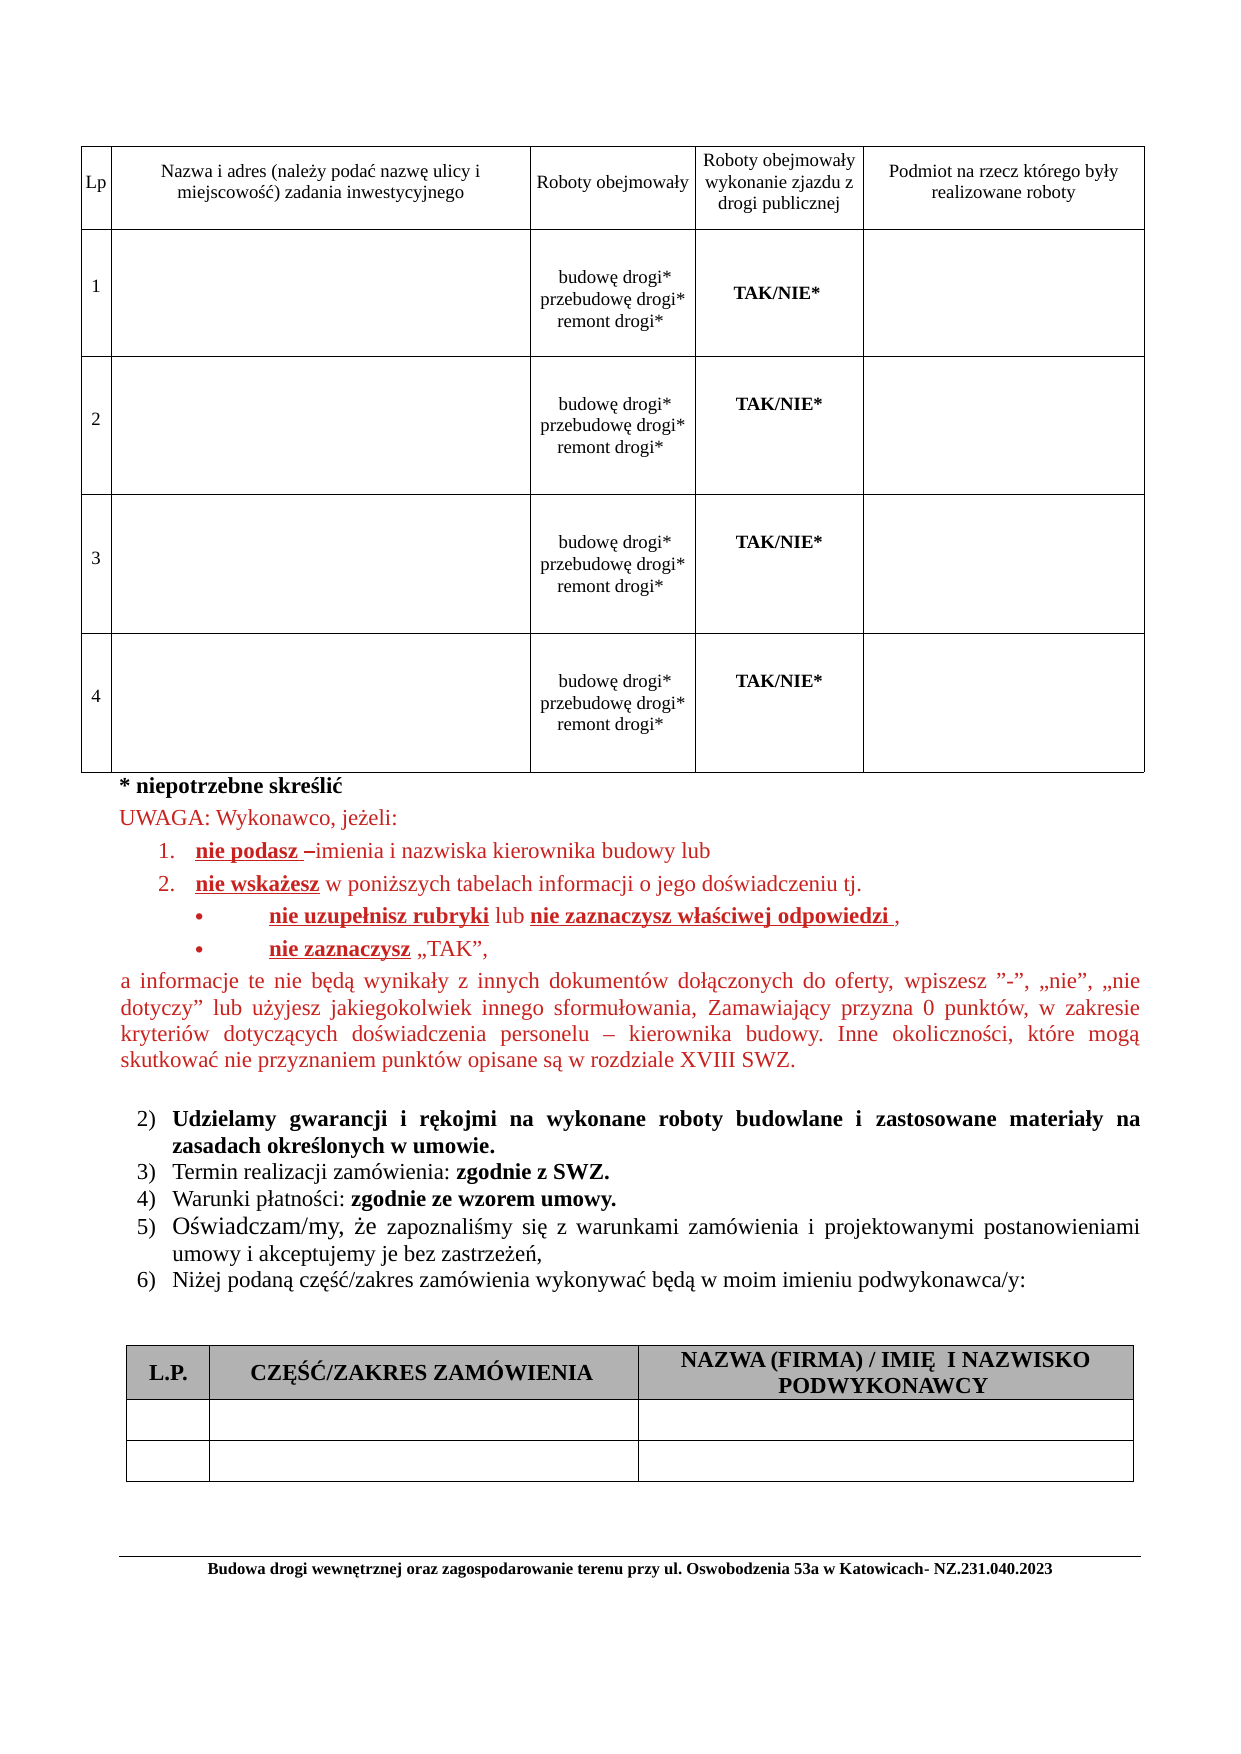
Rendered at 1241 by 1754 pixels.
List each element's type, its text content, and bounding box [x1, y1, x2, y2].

table_cell 3 [82, 495, 111, 633]
table_header Lp [82, 147, 111, 229]
table_header Nazwa i adres (należy podać nazwę ulicy i miejscowość) zadania inwestycyjnego [112, 147, 530, 229]
list nie wskażesz w poniższych tabelach informacji o jego doświadczeniu tj. [158, 870, 1141, 896]
table_cell [639, 1441, 1133, 1481]
list Udzielamy gwarancji i rękojmi na wykonane roboty budowlane i zastosowane materiały na zasadach określonych w umowie. [137, 1106, 1141, 1158]
list Oświadczam/my, że zapoznaliśmy się z warunkami zamówienia i projektowanymi postanowieniami umowy i akceptujemy je bez zastrzeżeń, [137, 1211, 1141, 1266]
table_header Nazwa (firma) / Imię i Nazwisko podwykonawcy [639, 1346, 1133, 1399]
table_cell TAK/NIE* [696, 634, 863, 772]
list Termin realizacji zamówienia: zgodnie z SWZ. [172, 1158, 1141, 1184]
list nie podasz imienia i nazwiska kierownika budowy lub [158, 837, 1141, 863]
table_cell TAK/NIE* [696, 357, 863, 494]
table_cell [864, 230, 1144, 356]
table_cell [864, 634, 1144, 772]
table_header Roboty obejmowały [531, 147, 695, 229]
list Warunki płatności: zgodnie ze wzorem umowy. [137, 1184, 1141, 1211]
table_cell budowę drogi* przebudowę drogi* remont drogi* [531, 357, 695, 494]
table_cell [864, 495, 1144, 633]
table_cell 1 [82, 230, 111, 356]
table_cell TAK/NIE* [696, 230, 863, 356]
table_cell [127, 1400, 209, 1440]
table_cell [639, 1400, 1133, 1440]
table_cell [112, 230, 530, 356]
table_header L.p. [127, 1346, 209, 1399]
table_header Podmiot na rzecz którego były realizowane roboty [864, 147, 1144, 229]
table_cell 4 [82, 634, 111, 772]
table_cell [112, 357, 530, 494]
table_header Roboty obejmowały wykonanie zjazdu z drogi publicznej [696, 147, 863, 229]
table_cell budowę drogi* przebudowę drogi* remont drogi* [531, 634, 695, 772]
table_cell budowę drogi* przebudowę drogi* remont drogi* [531, 230, 695, 356]
list nie uzupełnisz rubryki lub nie zaznaczysz właściwej odpowiedzi , [196, 902, 1141, 929]
list Niżej podaną część/zakres zamówienia wykonywać będą w moim imieniu podwykonawca/y: [172, 1266, 1141, 1292]
table_cell [210, 1400, 638, 1440]
table_cell [864, 357, 1144, 494]
list * niepotrzebne skreślić [119, 773, 1141, 798]
text UWAGA: Wykonawco, jeżeli: [119, 804, 1141, 831]
table_cell budowę drogi* przebudowę drogi* remont drogi* [531, 495, 695, 633]
list nie zaznaczysz „TAK”, [196, 935, 1141, 961]
table_cell 2 [82, 357, 111, 494]
table_cell [112, 634, 530, 772]
table_cell [210, 1441, 638, 1481]
table_header Część/zakres zamówienia [210, 1346, 638, 1399]
table_cell TAK/NIE* [696, 495, 863, 633]
text a informacje te nie będą wynikały z innych dokumentów dołączonych do oferty, wpiszesz ”-”, „nie”, „nie dotyczy” lub użyjesz jakiegokolwiek innego sformułowania, Zamawiający przyzna 0 punktów, w zakresie kryteriów dotyczących doświadczenia personelu – kierownika budowy. Inne okoliczności, które mogą skutkować nie przyznaniem punktów opisane są w rozdziale XVIII SWZ. [120, 967, 1141, 1073]
table_cell [127, 1441, 209, 1481]
table_cell [112, 495, 530, 633]
